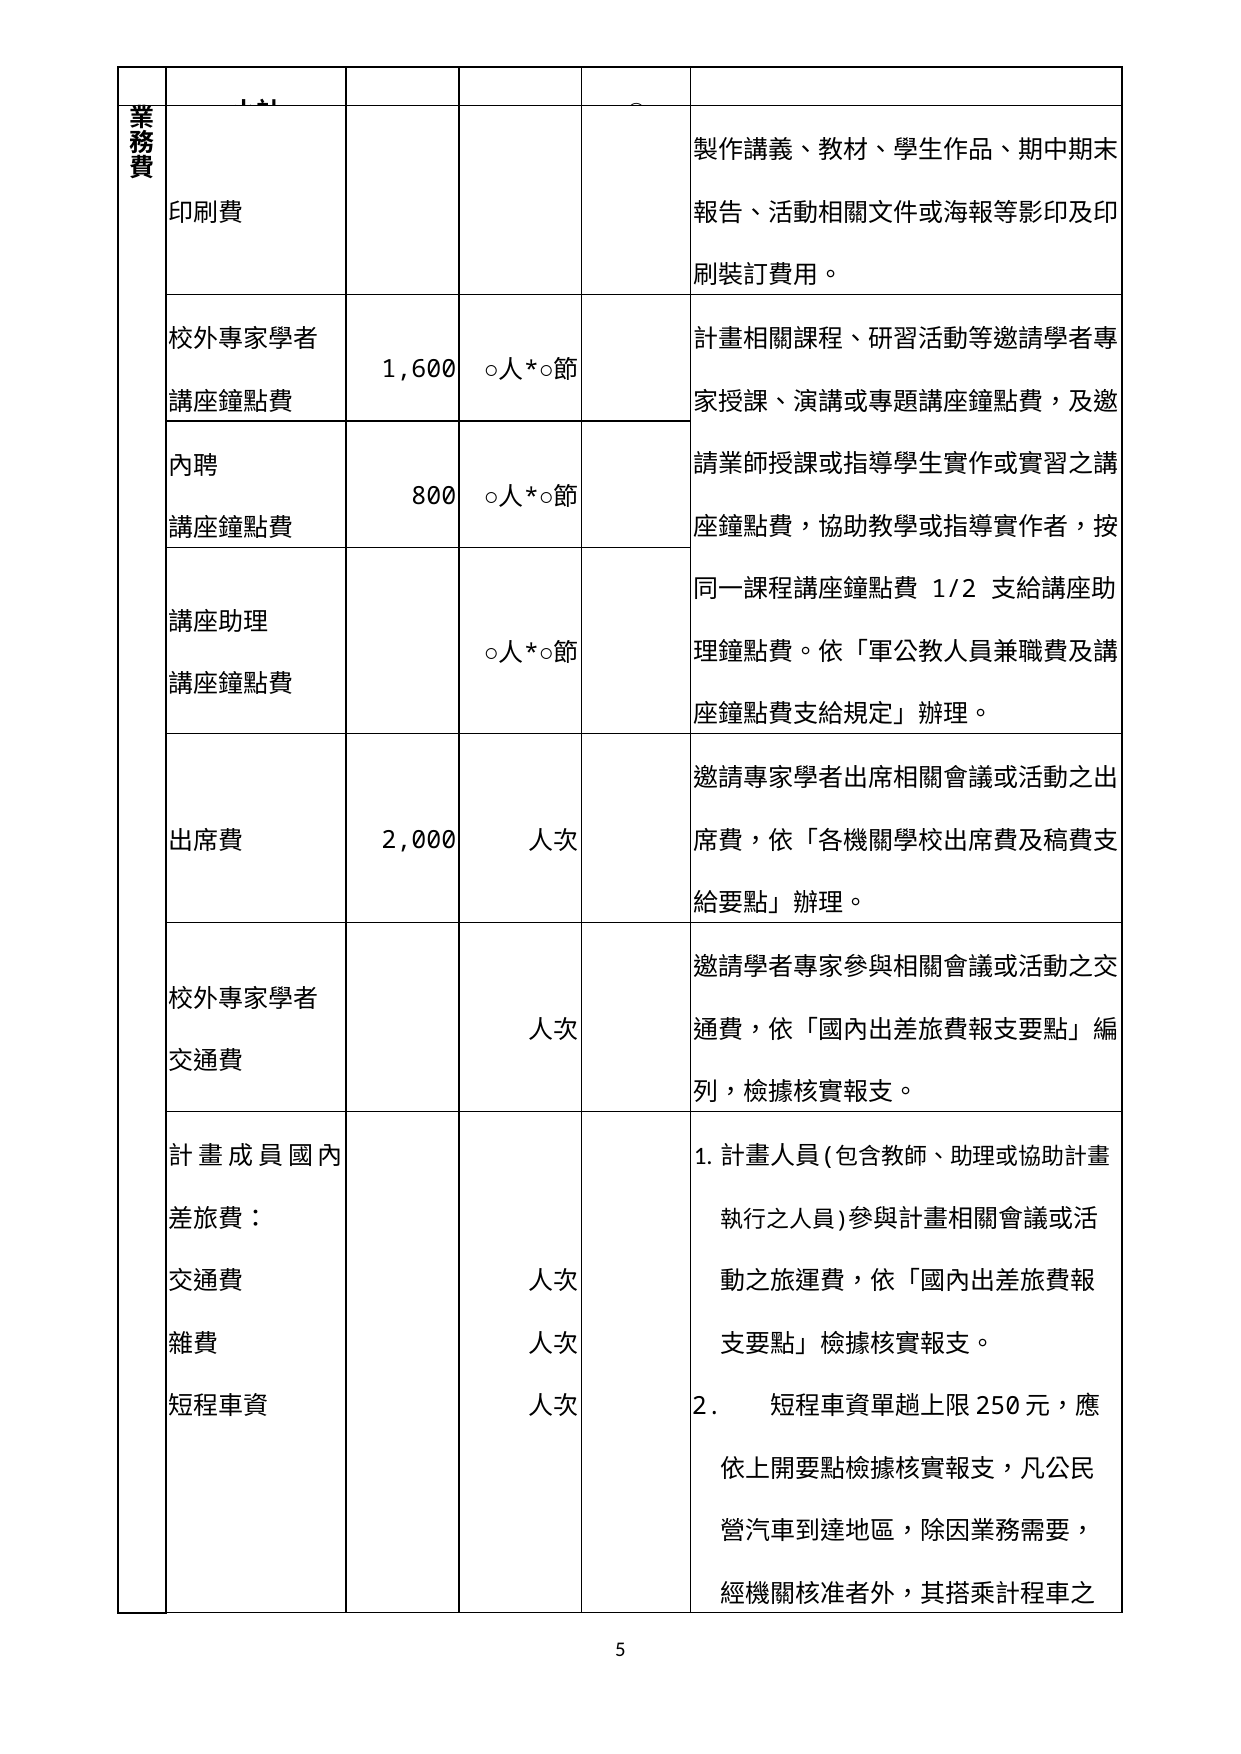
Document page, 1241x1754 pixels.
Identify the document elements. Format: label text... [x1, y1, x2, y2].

table_cell 計畫人員(包含教師、助理或協助計畫執行之人員)參與計畫相關會議或活動之旅運費，依「國內出差旅費報支要點」檢據核實報支。 短程車資單趟上限250元，應依上開要點檢據核實報支，凡公民營汽車到達地區，除因業務需要，經機關核准者外，其搭乘計程車之 [691, 1112, 1121, 1612]
table_cell [582, 923, 690, 1111]
table_cell 印刷費 [167, 106, 345, 293]
table_cell 製作講義、教材、學生作品、期中期末報告、活動相關文件或海報等影印及印刷裝訂費用。 [691, 106, 1121, 293]
table_cell ○人*○節 [460, 422, 581, 547]
table_cell [460, 68, 581, 104]
table_cell [460, 106, 581, 293]
table_cell [582, 734, 690, 922]
table_cell 計畫相關課程、研習活動等邀請學者專家授課、演講或專題講座鐘點費，及邀請業師授課或指導學生實作或實習之講座鐘點費，協助教學或指導實作者，按同一課程講座鐘點費 1/2 支給講座助理鐘點費。依「軍公教人員兼職費及講座鐘點費支給規定」辦理。 [691, 295, 1121, 733]
table_cell [582, 548, 690, 733]
table_cell 800 [347, 422, 458, 547]
table_cell 校外專家學者 講座鐘點費 [167, 295, 345, 420]
table_cell 1,600 [347, 295, 458, 420]
table_cell ○人*○節 [460, 295, 581, 420]
table_cell [347, 1112, 458, 1612]
table_cell [347, 68, 458, 104]
table_cell 計畫成員國內差旅費： 交通費 雜費 短程車資 [167, 1112, 345, 1612]
table_cell [582, 422, 690, 547]
table_cell [347, 548, 458, 733]
table_cell 邀請學者專家參與相關會議或活動之交通費，依「國內出差旅費報支要點」編列，檢據核實報支。 [691, 923, 1121, 1111]
table_cell [582, 106, 690, 293]
table_cell [119, 68, 165, 104]
table_cell 校外專家學者 交通費 [167, 923, 345, 1111]
table_cell 內聘 講座鐘點費 [167, 422, 345, 547]
table_cell 人次 [460, 923, 581, 1111]
table_cell [347, 923, 458, 1111]
table_cell ○人*○節 [460, 548, 581, 733]
table_cell [582, 1112, 690, 1612]
table_cell 講座助理 講座鐘點費 [167, 548, 345, 733]
table_cell 人次 [460, 734, 581, 922]
table_cell [691, 68, 1121, 104]
table_cell ① [582, 68, 690, 104]
table_cell [347, 106, 458, 293]
table_cell 人次 人次 人次 [460, 1112, 581, 1612]
table_cell 出席費 [167, 734, 345, 922]
table_cell 2,000 [347, 734, 458, 922]
table_cell [582, 295, 690, 420]
table_cell 業務費 [119, 106, 165, 1612]
table_cell 邀請專家學者出席相關會議或活動之出席費，依「各機關學校出席費及稿費支給要點」辦理。 [691, 734, 1121, 922]
table_cell 小計 [167, 68, 345, 104]
